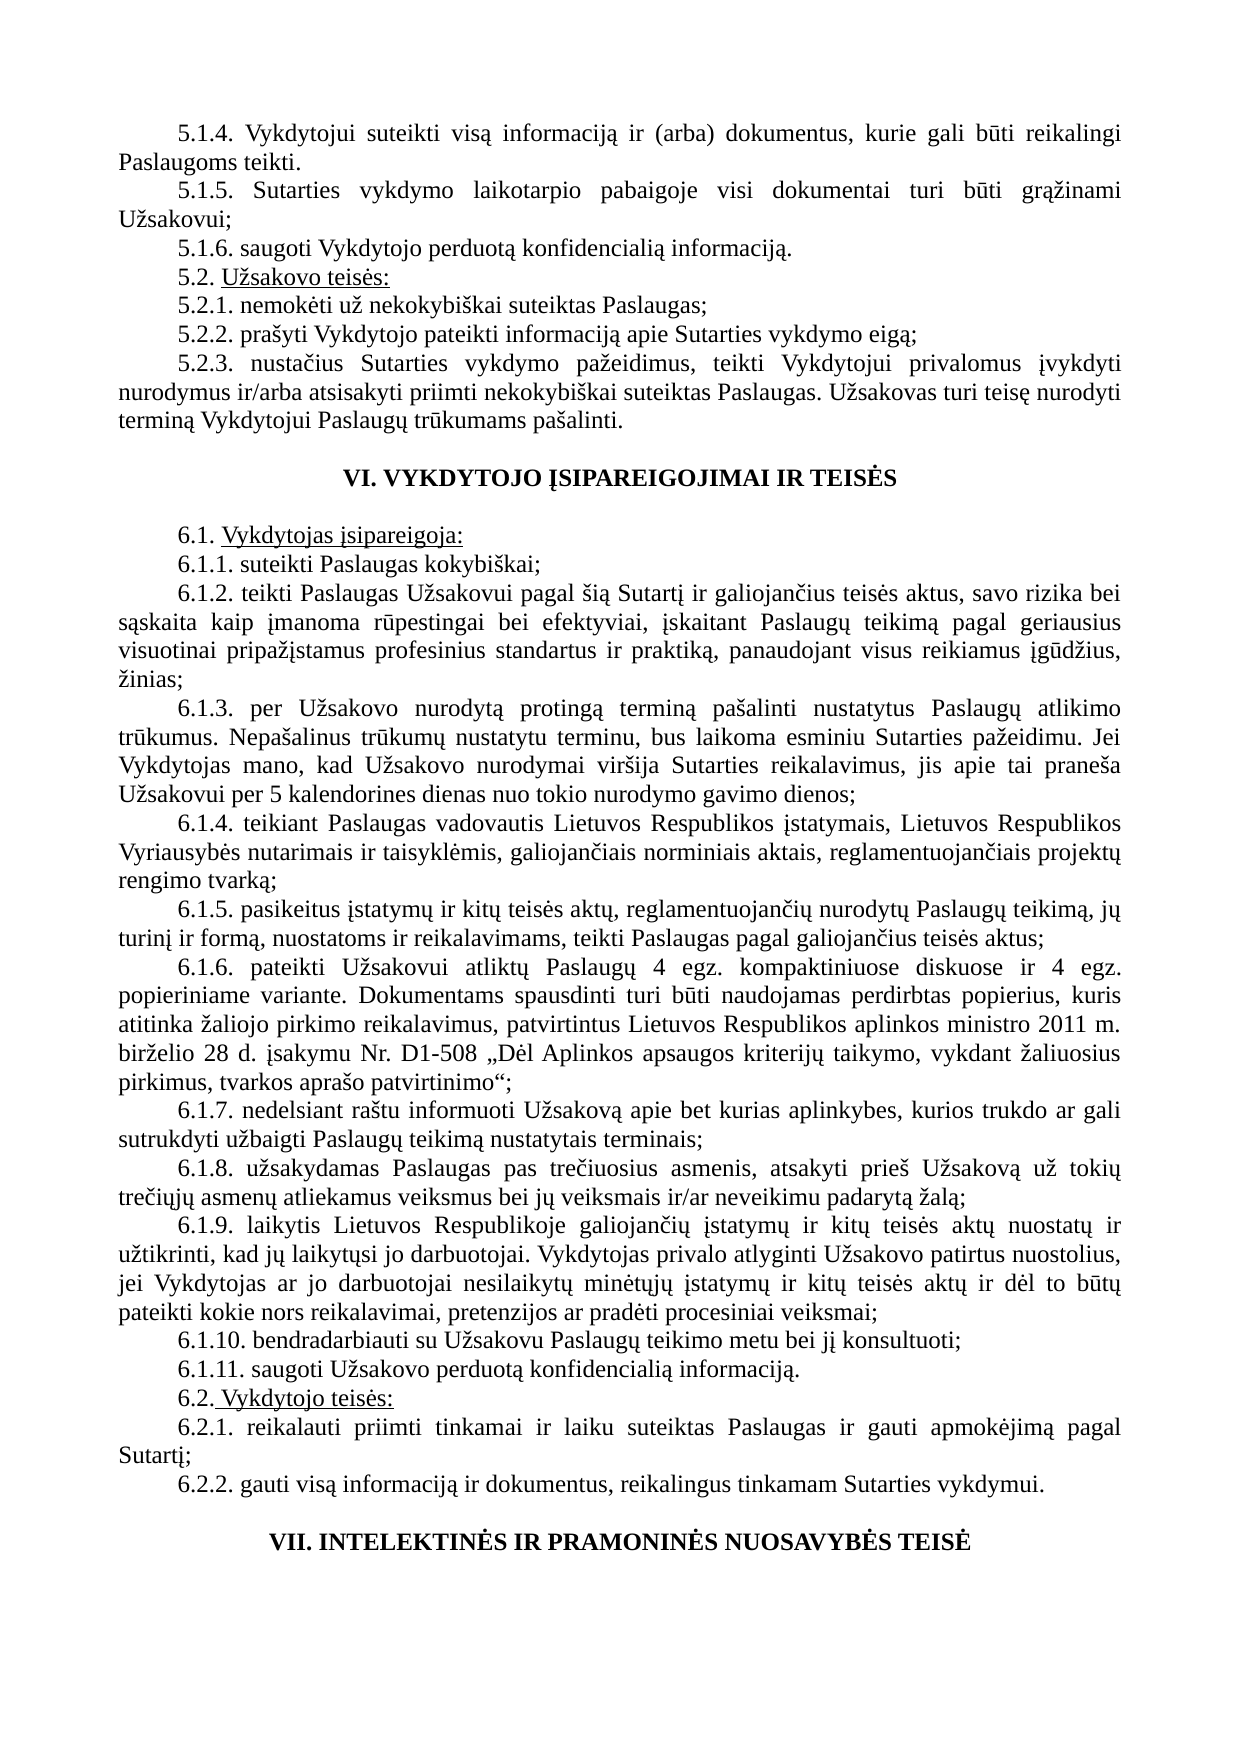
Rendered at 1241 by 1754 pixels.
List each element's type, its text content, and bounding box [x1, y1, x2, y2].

list 6.1.2. teikti Paslaugas Užsakovui pagal šią Sutartį ir galiojančius teisės aktus, savo rizika bei sąskaita kaip įmanoma rūpestingai bei efektyviai, įskaitant Paslaugų teikimą pagal geriausius visuotinai pripažįstamus profesinius standartus ir praktiką, panaudojant visus reikiamus įgūdžius, žinias; [118, 578, 1122, 693]
list 6.1.3. per Užsakovo nurodytą protingą terminą pašalinti nustatytus Paslaugų atlikimo trūkumus. Nepašalinus trūkumų nustatytu terminu, bus laikoma esminiu Sutarties pažeidimu. Jei Vykdytojas mano, kad Užsakovo nurodymai viršija Sutarties reikalavimus, jis apie tai praneša Užsakovui per 5 kalendorines dienas nuo tokio nurodymo gavimo dienos; [118, 693, 1122, 808]
list 6.1.4. teikiant Paslaugas vadovautis Lietuvos Respublikos įstatymais, Lietuvos Respublikos Vyriausybės nutarimais ir taisyklėmis, galiojančiais norminiais aktais, reglamentuojančiais projektų rengimo tvarką; [118, 808, 1122, 894]
list 6.1.11. saugoti Užsakovo perduotą konfidencialią informaciją. [118, 1354, 1122, 1383]
list VII. INTELEKTINĖS IR PRAMONINĖS NUOSAVYBĖS TEISĖ [118, 1527, 1122, 1556]
list VI. VYKDYTOJO ĮSIPAREIGOJIMAI IR TEISĖS [118, 463, 1122, 492]
list 5.2.2. prašyti Vykdytojo pateikti informaciją apie Sutarties vykdymo eigą; [118, 319, 1122, 348]
list 6.1.10. bendradarbiauti su Užsakovu Paslaugų teikimo metu bei jį konsultuoti; [118, 1326, 1122, 1354]
list 5.2.3. nustačius Sutarties vykdymo pažeidimus, teikti Vykdytojui privalomus įvykdyti nurodymus ir/arba atsisakyti priimti nekokybiškai suteiktas Paslaugas. Užsakovas turi teisę nurodyti terminą Vykdytojui Paslaugų trūkumams pašalinti. [118, 348, 1122, 434]
text 6.2.1. reikalauti priimti tinkamai ir laiku suteiktas Paslaugas ir gauti apmokėjimą pagal Sutartį; [118, 1412, 1122, 1469]
list 6.1.1. suteikti Paslaugas kokybiškai; [177, 549, 1122, 578]
list 6.1.9. laikytis Lietuvos Respublikoje galiojančių įstatymų ir kitų teisės aktų nuostatų ir užtikrinti, kad jų laikytųsi jo darbuotojai. Vykdytojas privalo atlyginti Užsakovo patirtus nuostolius, jei Vykdytojas ar jo darbuotojai nesilaikytų minėtųjų įstatymų ir kitų teisės aktų ir dėl to būtų pateikti kokie nors reikalavimai, pretenzijos ar pradėti procesiniai veiksmai; [118, 1211, 1122, 1326]
list 6.2. Vykdytojo teisės: [118, 1383, 1122, 1412]
list 6.1.8. užsakydamas Paslaugas pas trečiuosius asmenis, atsakyti prieš Užsakovą už tokių trečiųjų asmenų atliekamus veiksmus bei jų veiksmais ir/ar neveikimu padarytą žalą; [118, 1153, 1122, 1211]
list 5.2.1. nemokėti už nekokybiškai suteiktas Paslaugas; [118, 291, 1122, 319]
list 6.1.6. pateikti Užsakovui atliktų Paslaugų 4 egz. kompaktiniuose diskuose ir 4 egz. popieriniame variante. Dokumentams spausdinti turi būti naudojamas perdirbtas popierius, kuris atitinka žaliojo pirkimo reikalavimus, patvirtintus Lietuvos Respublikos aplinkos ministro 2011 m. birželio 28 d. įsakymu Nr. D1-508 „Dėl Aplinkos apsaugos kriterijų taikymo, vykdant žaliuosius pirkimus, tvarkos aprašo patvirtinimo“; [118, 952, 1122, 1096]
text 6.2.2. gauti visą informaciją ir dokumentus, reikalingus tinkamam Sutarties vykdymui. [118, 1469, 1122, 1498]
list 6.1.5. pasikeitus įstatymų ir kitų teisės aktų, reglamentuojančių nurodytų Paslaugų teikimą, jų turinį ir formą, nuostatoms ir reikalavimams, teikti Paslaugas pagal galiojančius teisės aktus; [118, 894, 1122, 952]
list 5.1.5. Sutarties vykdymo laikotarpio pabaigoje visi dokumentai turi būti grąžinami Užsakovui; [118, 176, 1122, 233]
list 5.1.6. saugoti Vykdytojo perduotą konfidencialią informaciją. [118, 233, 1122, 262]
list 6.1.7. nedelsiant raštu informuoti Užsakovą apie bet kurias aplinkybes, kurios trukdo ar gali sutrukdyti užbaigti Paslaugų teikimą nustatytais terminais; [118, 1096, 1122, 1153]
list 5.1.4. Vykdytojui suteikti visą informaciją ir (arba) dokumentus, kurie gali būti reikalingi Paslaugoms teikti. [118, 118, 1122, 176]
text 6.1. Vykdytojas įsipareigoja: [118, 521, 1122, 549]
list 5.2. Užsakovo teisės: [118, 262, 1122, 291]
